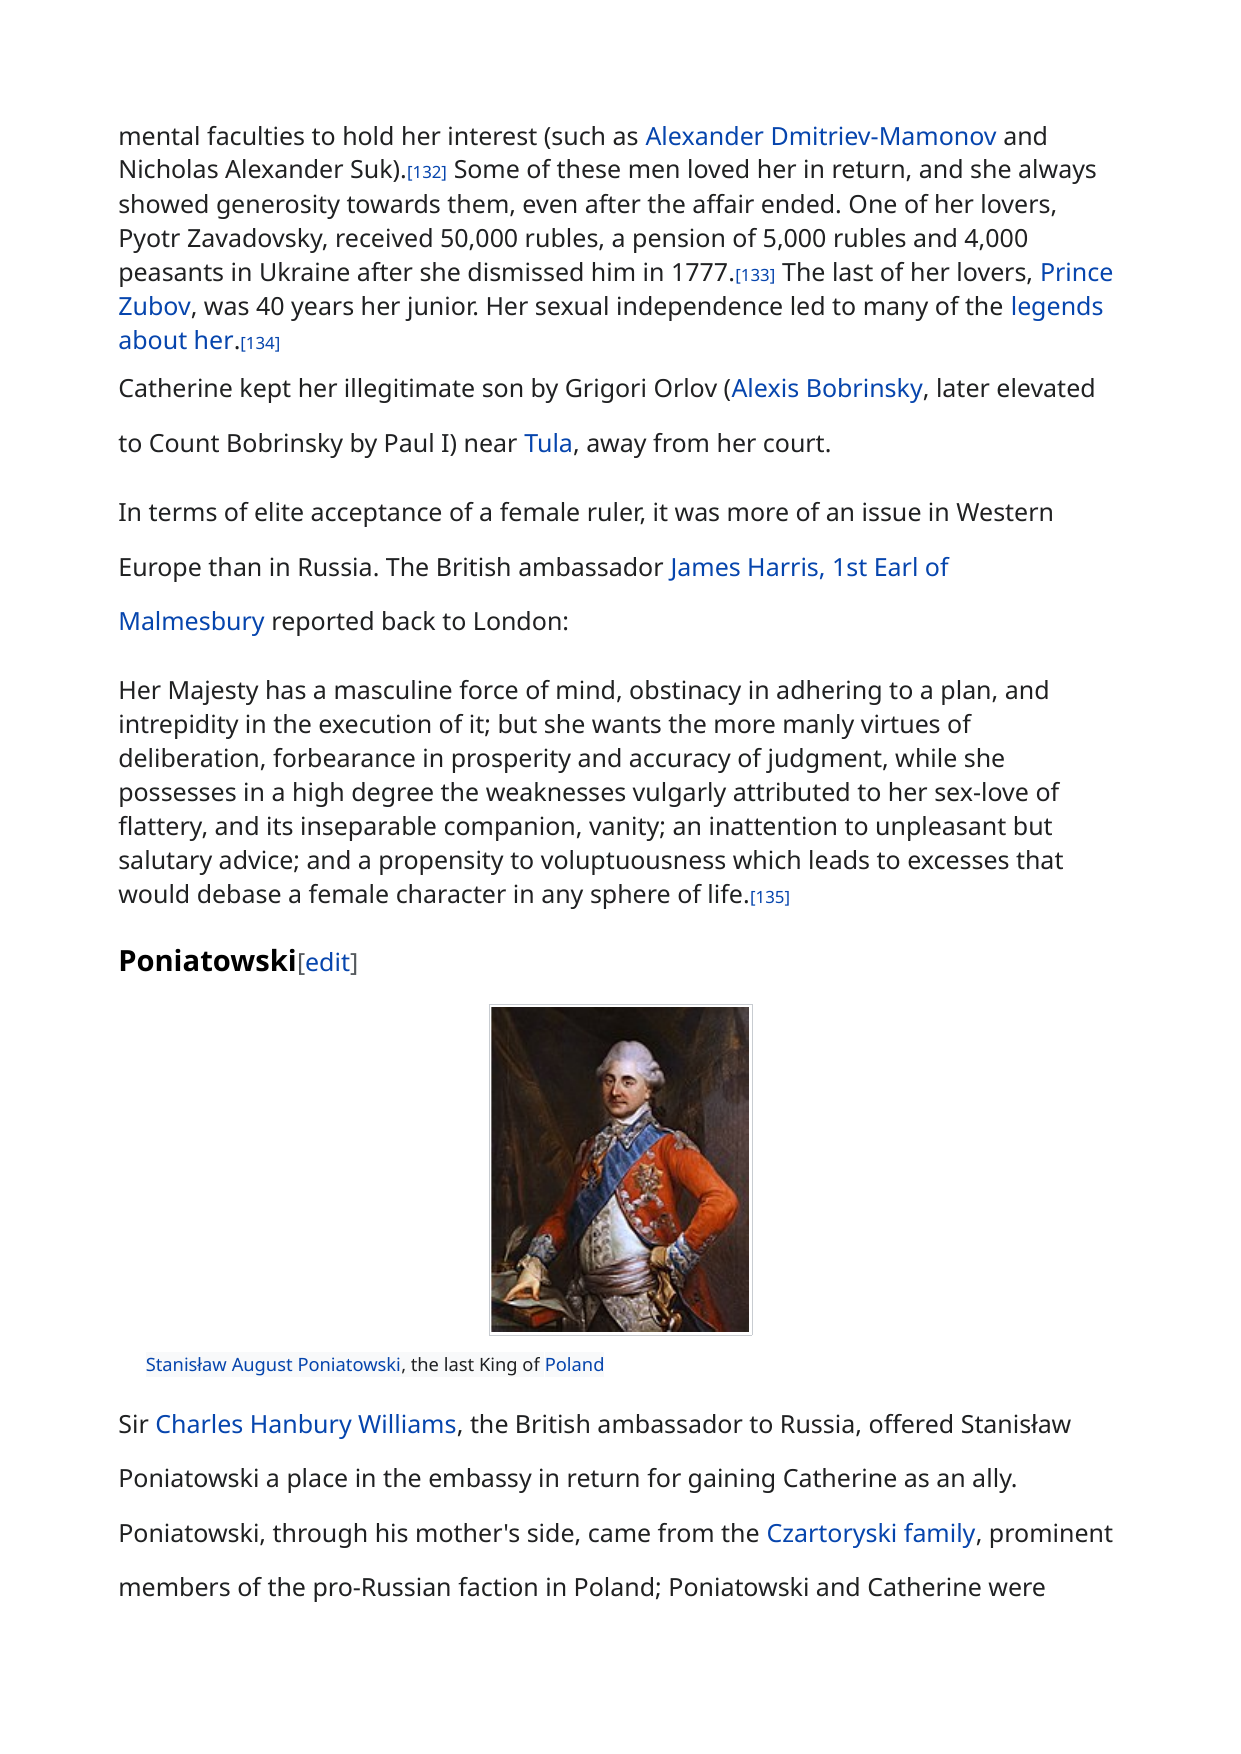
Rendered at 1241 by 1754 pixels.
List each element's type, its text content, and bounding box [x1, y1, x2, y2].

text Sir Charles Hanbury Williams, the British ambassador to Russia, offered Stanisław Poniatowski a place in the embassy in return for gaining Catherine as an ally. Poniatowski, through his mother's side, came from the Czartoryski family, prominent members of the pro-Russian faction in Poland; Poniatowski and Catherine were [118, 1406, 1122, 1604]
text In terms of elite acceptance of a female ruler, it was more of an issue in Western Europe than in Russia. The British ambassador James Harris, 1st Earl of Malmesbury reported back to London: [118, 495, 1122, 638]
picture [491, 1007, 749, 1332]
text Stanisław August Poniatowski, the last King of Poland [123, 1352, 1122, 1377]
text mental faculties to hold her interest (such as Alexander Dmitriev-Mamonov and Nicholas Alexander Suk).[132] Some of these men loved her in return, and she always showed generosity towards them, even after the affair ended. One of her lovers, Pyotr Zavadovsky, received 50,000 rubles, a pension of 5,000 rubles and 4,000 peasants in Ukraine after she dismissed him in 1777.[133] The last of her lovers, Prince Zubov, was 40 years her junior. Her sexual independence led to many of the legends about her.[134] [118, 118, 1122, 357]
subtitle Poniatowski[edit] [118, 941, 1122, 980]
list Her Majesty has a masculine force of mind, obstinacy in adhering to a plan, and intrepidity in the execution of it; but she wants the more manly virtues of deliberation, forbearance in prosperity and accuracy of judgment, while she possesses in a high degree the weaknesses vulgarly attributed to her sex-love of flattery, and its inseparable companion, vanity; an inattention to unpleasant but salutary advice; and a propensity to voluptuousness which leads to excesses that would debase a female character in any sphere of life.[135] [118, 673, 1122, 911]
text Catherine kept her illegitimate son by Grigori Orlov (Alexis Bobrinsky, later elevated to Count Bobrinsky by Paul I) near Tula, away from her court. [118, 371, 1122, 460]
